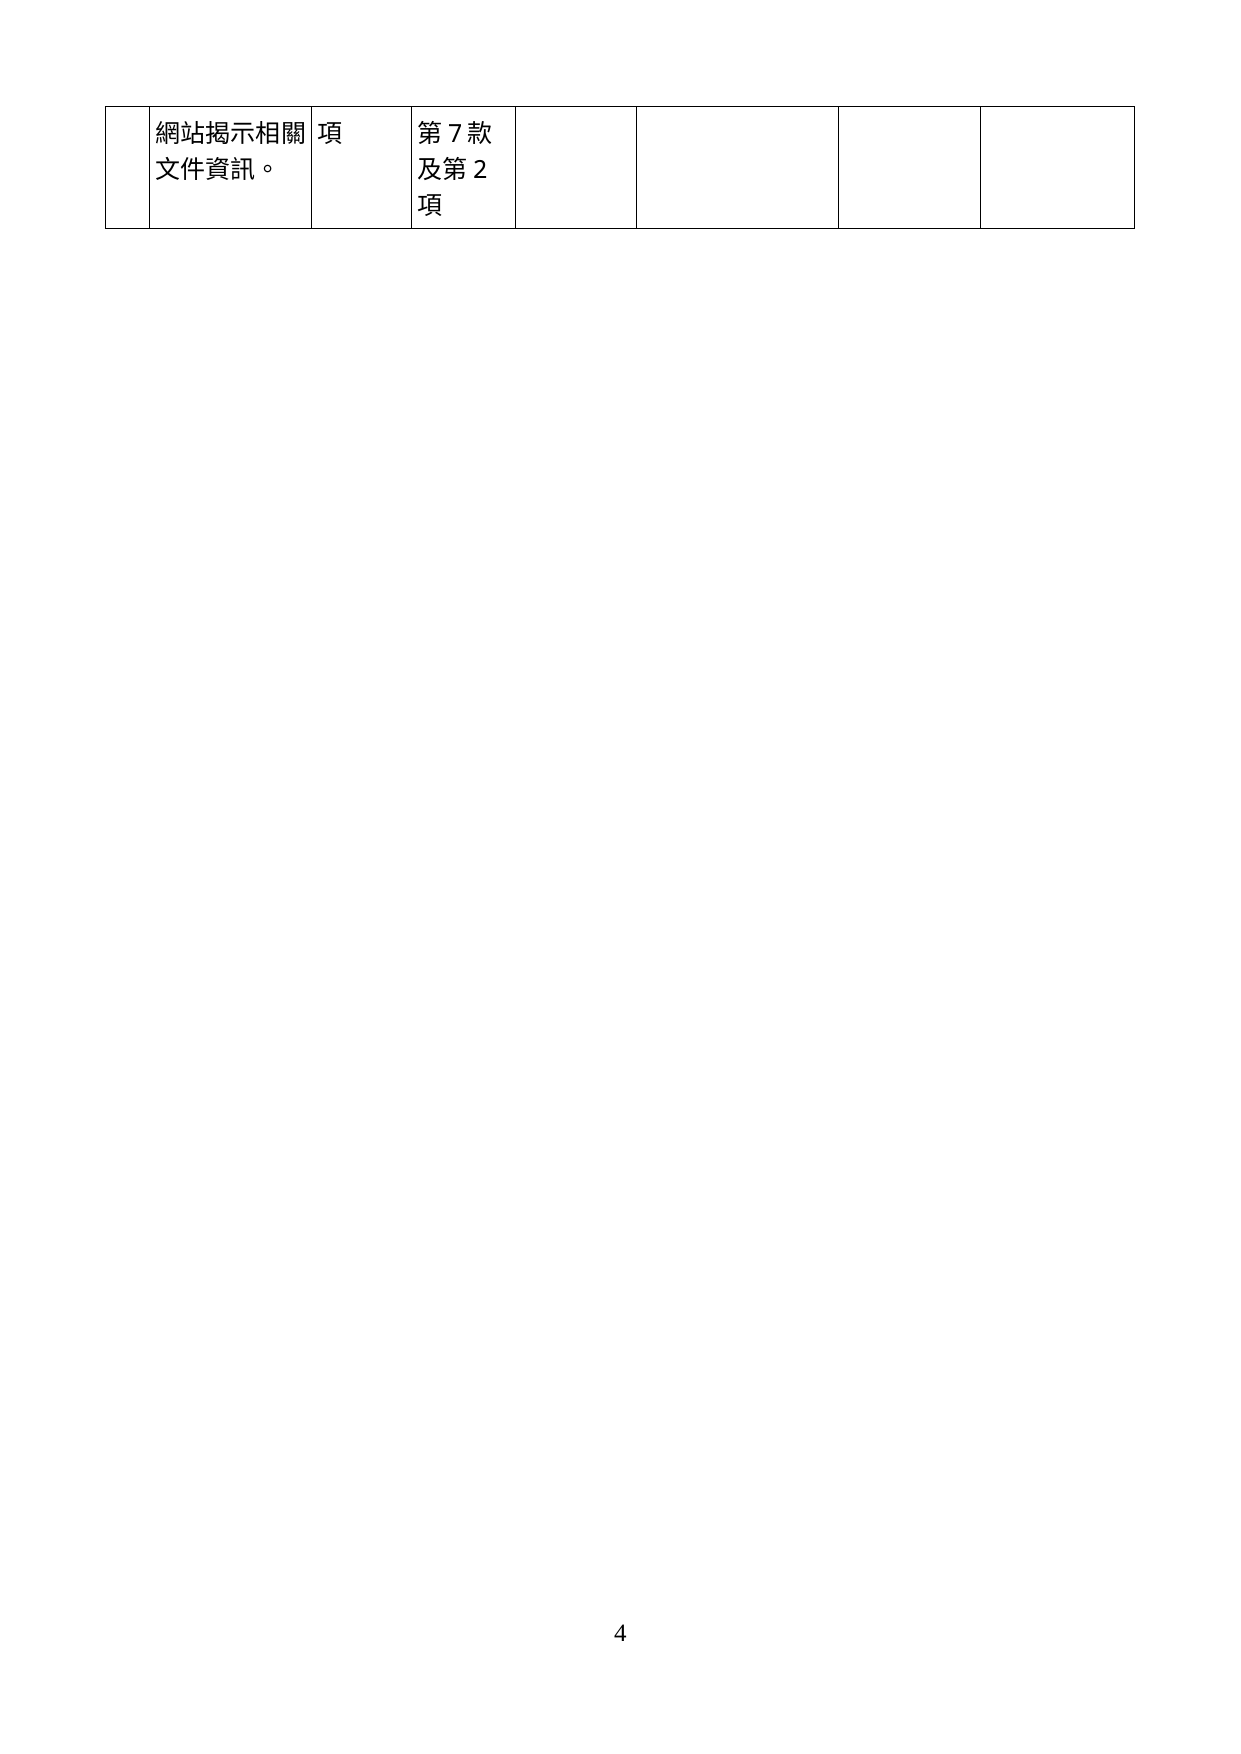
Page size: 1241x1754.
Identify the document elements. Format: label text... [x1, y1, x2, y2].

table_cell 項 [312, 107, 411, 227]
table_cell [516, 107, 636, 227]
table_cell 第7款及第2項 [412, 107, 515, 227]
table_cell [637, 107, 838, 227]
table_cell 網站揭示相關文件資訊。 [150, 107, 311, 227]
table_cell [981, 107, 1134, 227]
table_cell [106, 107, 149, 227]
table_cell [839, 107, 980, 227]
